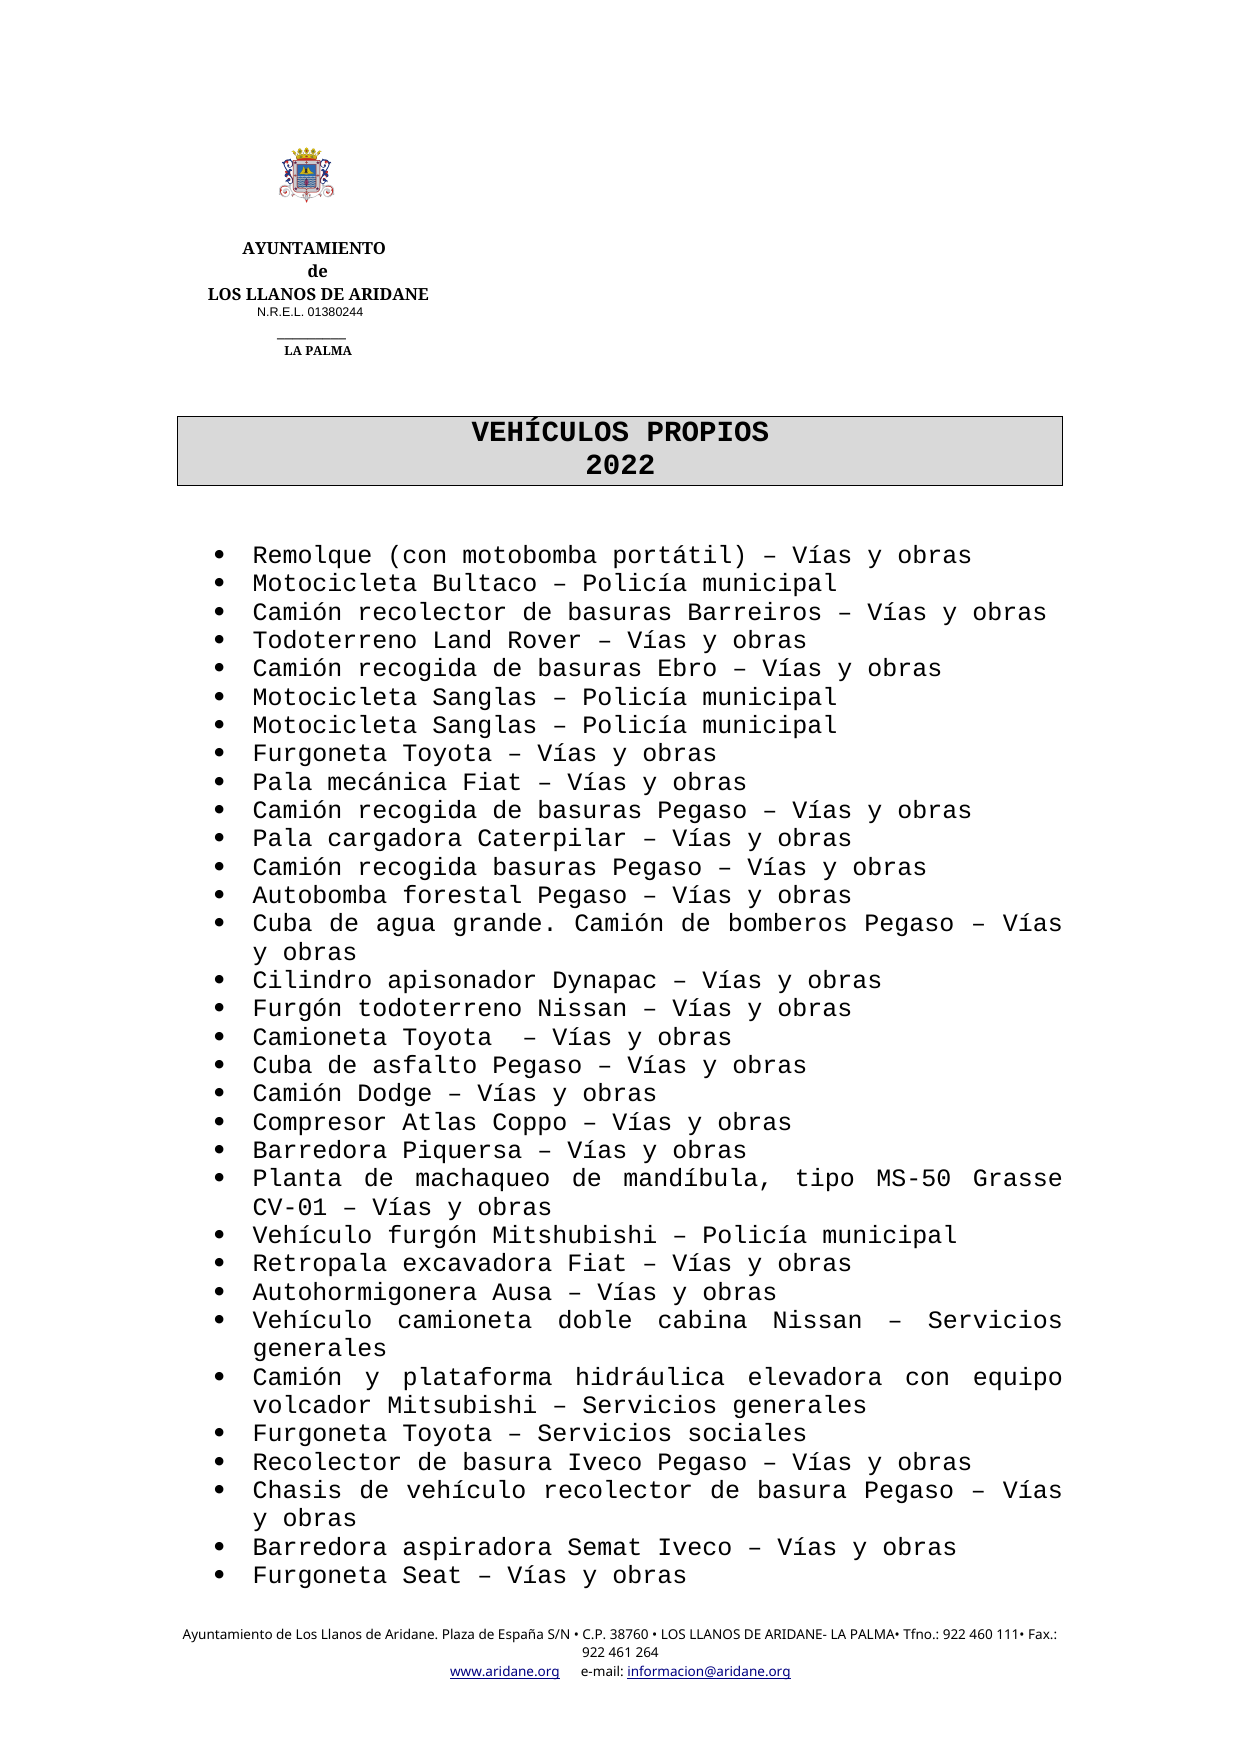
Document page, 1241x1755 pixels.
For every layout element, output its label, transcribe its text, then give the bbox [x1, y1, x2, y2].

list Pala mecánica Fiat – Vías y obras [215, 769, 1063, 798]
list Furgoneta Toyota – Servicios sociales [215, 1421, 1063, 1449]
list Camión recogida de basuras Ebro – Vías y obras [215, 656, 1063, 684]
list Pala cargadora Caterpilar – Vías y obras [215, 826, 1063, 854]
list Chasis de vehículo recolector de basura Pegaso – Vías y obras [215, 1478, 1063, 1534]
list Autobomba forestal Pegaso – Vías y obras [215, 883, 1063, 911]
list Furgoneta Seat – Vías y obras [215, 1563, 1063, 1591]
list Camión recogida basuras Pegaso – Vías y obras [215, 854, 1063, 883]
text 2022 [178, 449, 1062, 485]
list Remolque (con motobomba portátil) – Vías y obras [215, 543, 1063, 571]
list Camión recolector de basuras Barreiros – Vías y obras [215, 599, 1063, 628]
list Autohormigonera Ausa – Vías y obras [215, 1279, 1063, 1308]
list Cuba de agua grande. Camión de bomberos Pegaso – Vías y obras [215, 911, 1063, 968]
list Motocicleta Sanglas – Policía municipal [215, 713, 1063, 741]
list Furgoneta Toyota – Vías y obras [215, 741, 1063, 769]
list Motocicleta Sanglas – Policía municipal [215, 684, 1063, 713]
list Camión y plataforma hidráulica elevadora con equipo volcador Mitsubishi – Servicios generales [215, 1364, 1063, 1421]
list Vehículo camioneta doble cabina Nissan – Servicios generales [215, 1308, 1063, 1364]
list Furgón todoterreno Nissan – Vías y obras [215, 996, 1063, 1024]
list Barredora Piquersa – Vías y obras [215, 1138, 1063, 1166]
list Motocicleta Bultaco – Policía municipal [215, 571, 1063, 599]
list Camión recogida de basuras Pegaso – Vías y obras [215, 798, 1063, 826]
text VEHÍCULOS PROPIOS [178, 417, 1062, 449]
list Compresor Atlas Coppo – Vías y obras [215, 1109, 1063, 1138]
list Todoterreno Land Rover – Vías y obras [215, 628, 1063, 656]
list Camioneta Toyota – Vías y obras [215, 1024, 1063, 1053]
list Barredora aspiradora Semat Iveco – Vías y obras [215, 1534, 1063, 1563]
list Vehículo furgón Mitshubishi – Policía municipal [215, 1223, 1063, 1251]
list Retropala excavadora Fiat – Vías y obras [215, 1251, 1063, 1279]
list Cuba de asfalto Pegaso – Vías y obras [215, 1053, 1063, 1081]
list Recolector de basura Iveco Pegaso – Vías y obras [215, 1449, 1063, 1478]
list Cilindro apisonador Dynapac – Vías y obras [215, 968, 1063, 996]
list Camión Dodge – Vías y obras [215, 1081, 1063, 1109]
list Planta de machaqueo de mandíbula, tipo MS-50 Grasse CV-01 – Vías y obras [215, 1166, 1063, 1223]
